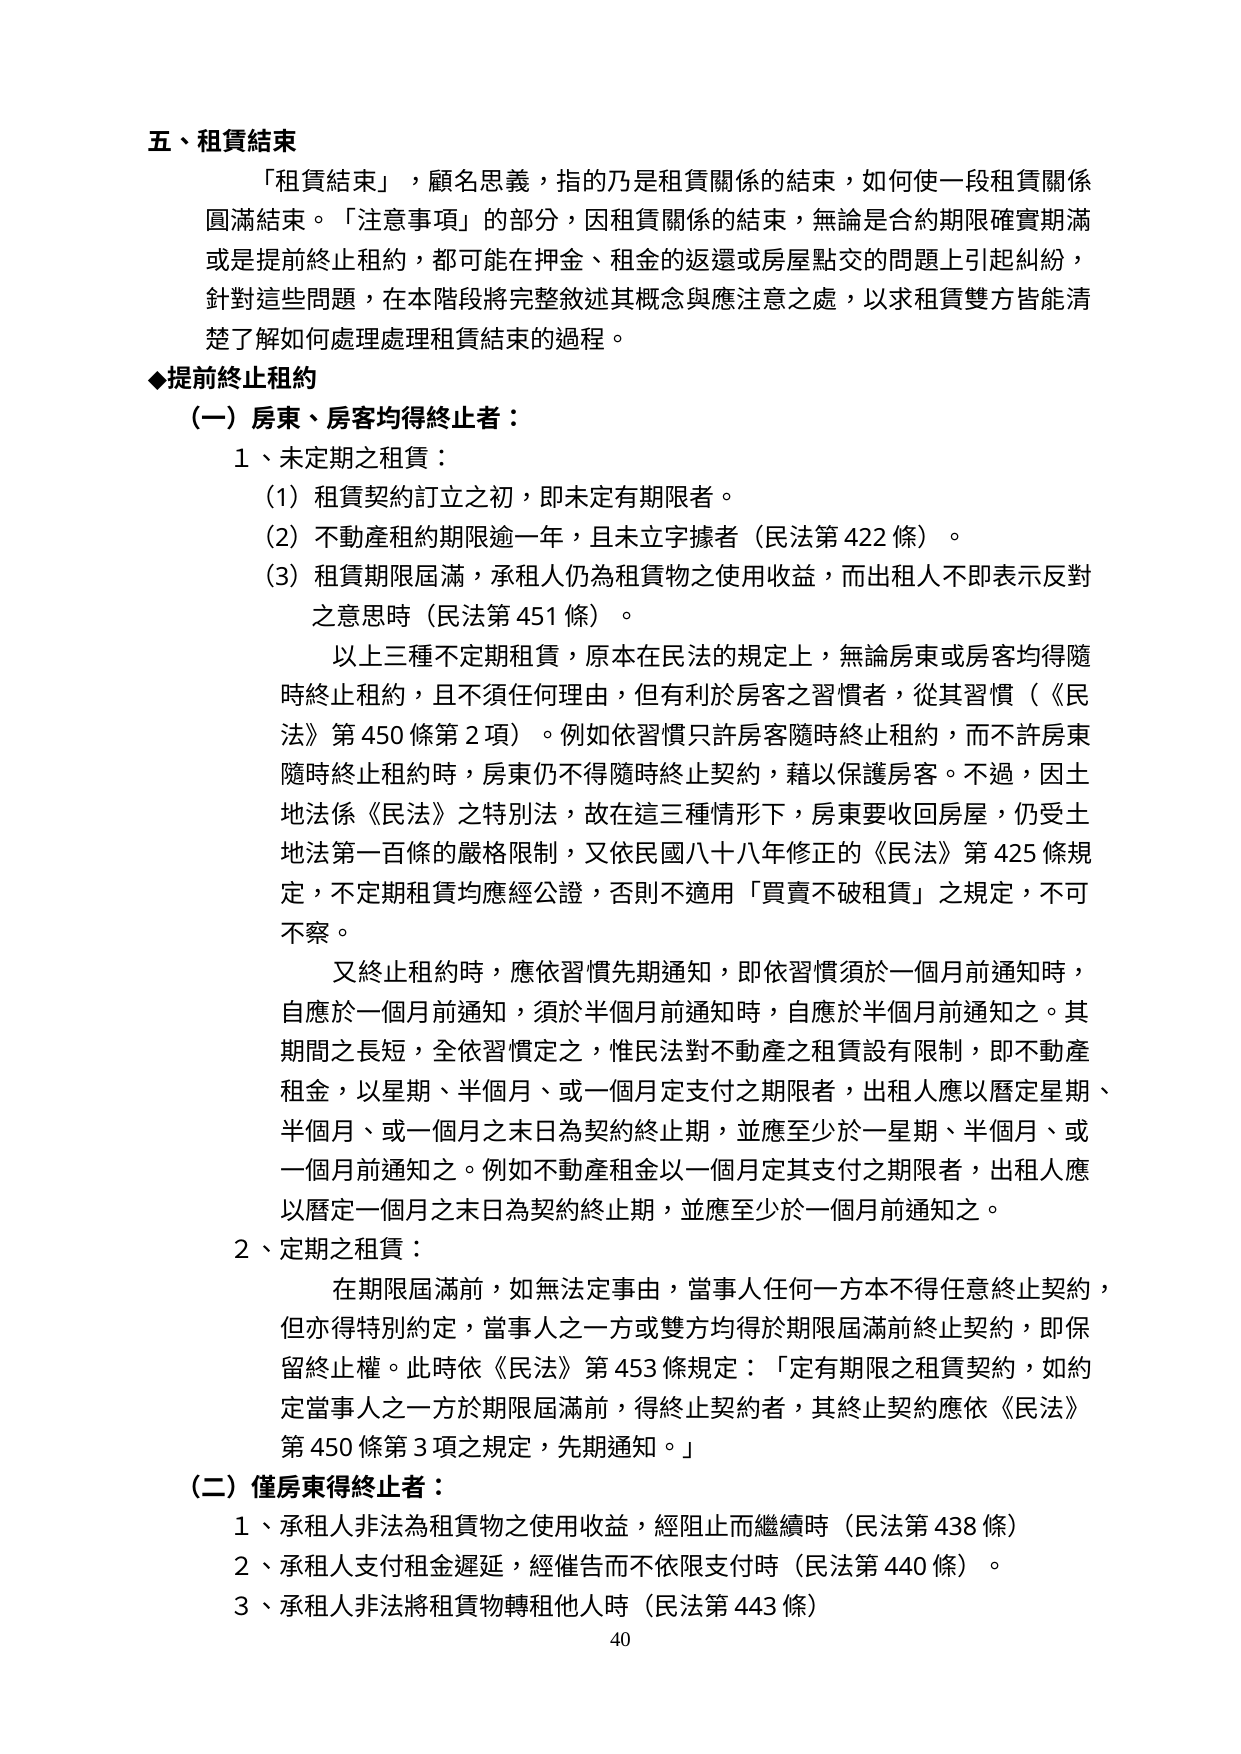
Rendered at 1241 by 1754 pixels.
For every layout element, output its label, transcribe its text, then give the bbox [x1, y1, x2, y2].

text （1）租賃契約訂立之初，即未定有期限者。 [250, 474, 1092, 514]
text １、承租人非法為租賃物之使用收益，經阻止而繼續時（民法第438條） [229, 1503, 1092, 1543]
text 又終止租約時，應依習慣先期通知，即依習慣須於一個月前通知時，自應於一個月前通知，須於半個月前通知時，自應於半個月前通知之。其期間之長短，全依習慣定之，惟民法對不動產之租賃設有限制，即不動產租金，以星期、半個月、或一個月定支付之期限者，出租人應以曆定星期、半個月、或一個月之末日為契約終止期，並應至少於一星期、半個月、或一個月前通知之。例如不動產租金以一個月定其支付之期限者，出租人應以曆定一個月之末日為契約終止期，並應至少於一個月前通知之。 [280, 949, 1092, 1226]
text 五、租賃結束 [148, 118, 1092, 158]
text （一）房東、房客均得終止者： [177, 395, 1092, 435]
text 「租賃結束」，顧名思義，指的乃是租賃關係的結束，如何使一段租賃關係圓滿結束。「注意事項」的部分，因租賃關係的結束，無論是合約期限確實期滿或是提前終止租約，都可能在押金、租金的返還或房屋點交的問題上引起糾紛，針對這些問題，在本階段將完整敘述其概念與應注意之處，以求租賃雙方皆能清楚了解如何處理處理租賃結束的過程。 [205, 158, 1092, 356]
text （3）租賃期限屆滿，承租人仍為租賃物之使用收益，而出租人不即表示反對之意思時（民法第451條）。 [250, 553, 1092, 633]
text ２、承租人支付租金遲延，經催告而不依限支付時（民法第440條）。 [229, 1543, 1092, 1583]
text 在期限屆滿前，如無法定事由，當事人任何一方本不得任意終止契約，但亦得特別約定，當事人之一方或雙方均得於期限屆滿前終止契約，即保留終止權。此時依《民法》第453條規定：「定有期限之租賃契約，如約定當事人之一方於期限屆滿前，得終止契約者，其終止契約應依《民法》第450條第3項之規定，先期通知。」 [280, 1266, 1092, 1464]
text ３、承租人非法將租賃物轉租他人時（民法第443條） [229, 1583, 1092, 1622]
text ◆提前終止租約 [148, 356, 1092, 395]
text （2）不動產租約期限逾一年，且未立字據者（民法第422條）。 [250, 514, 1092, 553]
text 以上三種不定期租賃，原本在民法的規定上，無論房東或房客均得隨時終止租約，且不須任何理由，但有利於房客之習慣者，從其習慣（《民法》第450條第2項）。例如依習慣只許房客隨時終止租約，而不許房東隨時終止租約時，房東仍不得隨時終止契約，藉以保護房客。不過，因土地法係《民法》之特別法，故在這三種情形下，房東要收回房屋，仍受土地法第一百條的嚴格限制，又依民國八十八年修正的《民法》第425條規定，不定期租賃均應經公證，否則不適用「買賣不破租賃」之規定，不可不察。 [280, 633, 1092, 949]
text ２、定期之租賃： [229, 1226, 1092, 1266]
text （二）僅房東得終止者： [177, 1464, 1092, 1503]
text １、未定期之租賃： [229, 435, 1092, 474]
